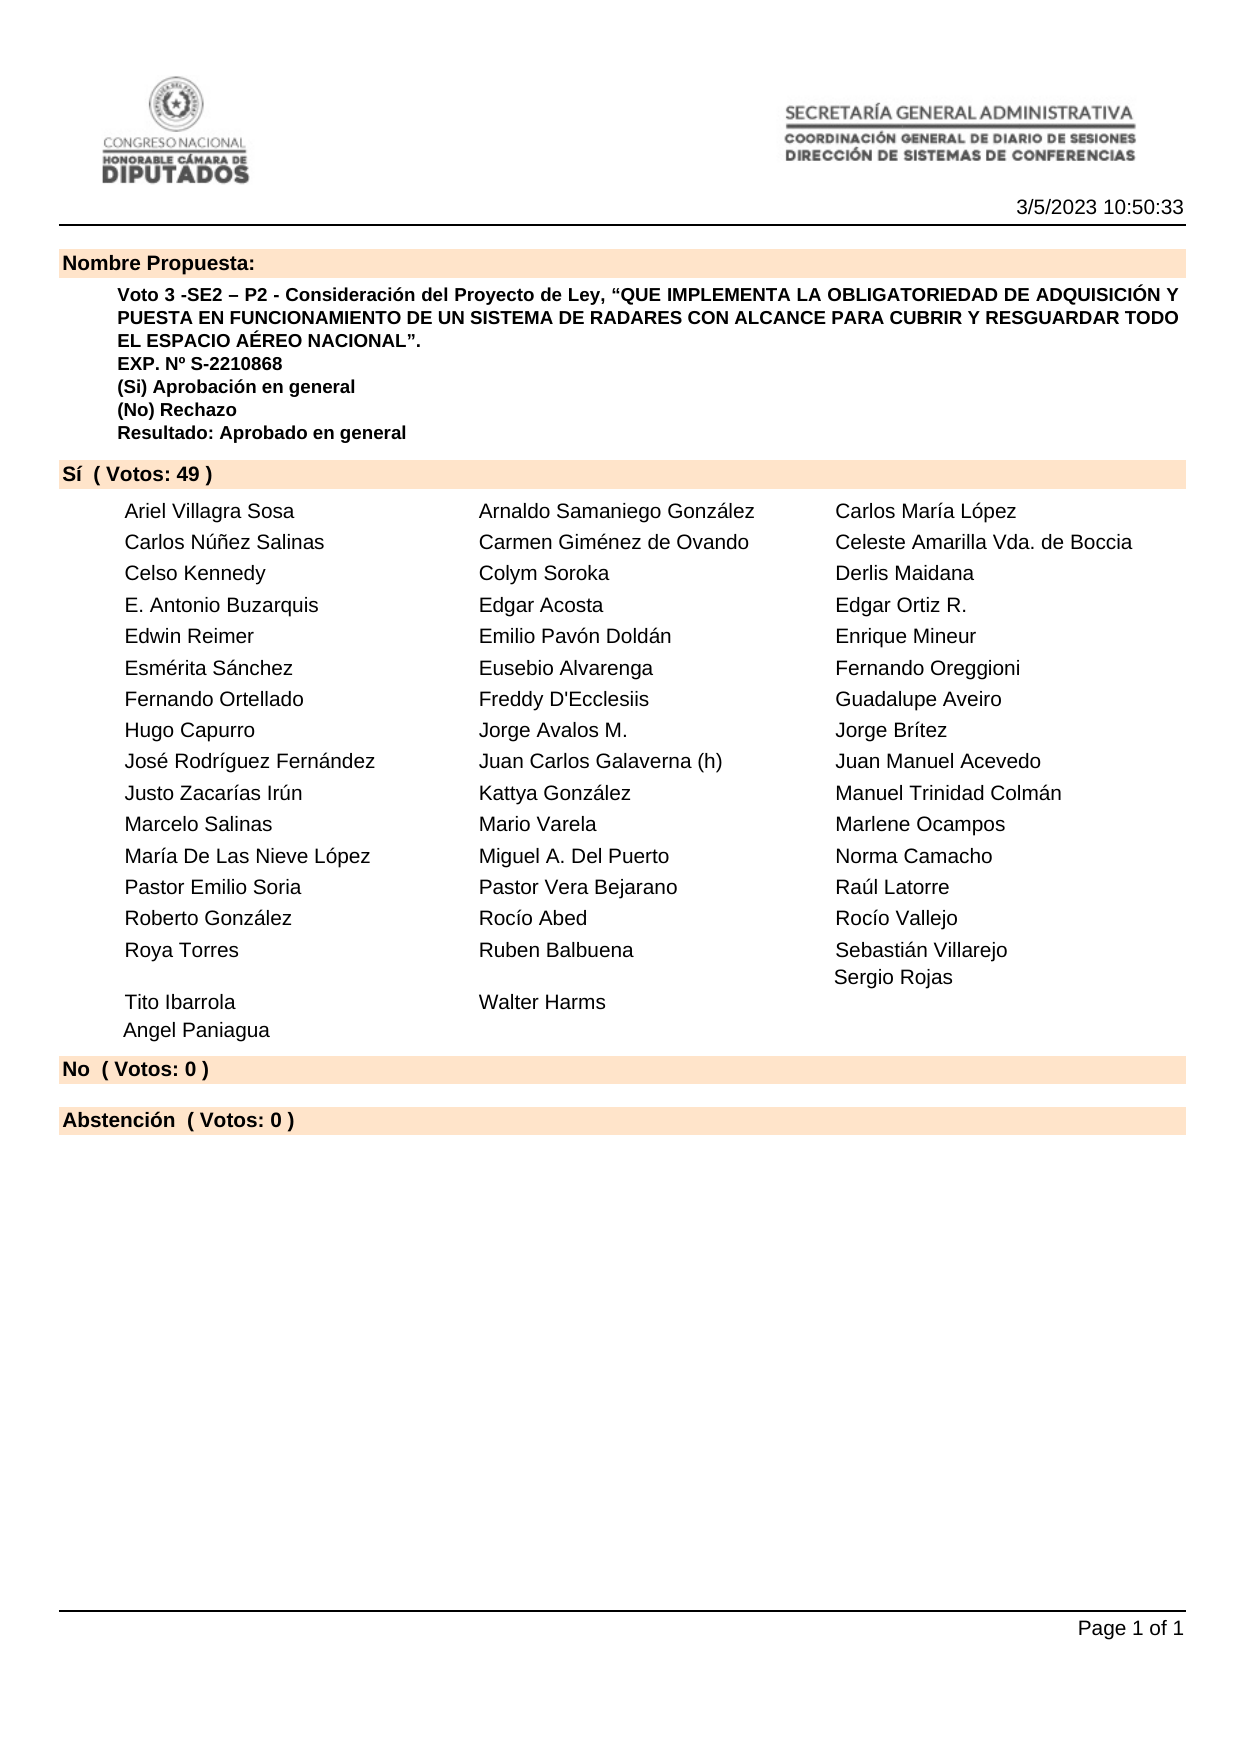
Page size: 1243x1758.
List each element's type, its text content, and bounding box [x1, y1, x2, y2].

table_cell Emilio Pavón Doldán [475, 623, 816, 651]
table_cell Angel Paniagua [121, 1018, 461, 1056]
table_cell [816, 1292, 832, 1321]
table_cell [1172, 748, 1186, 777]
table_cell [832, 1198, 1172, 1227]
table_cell [816, 842, 832, 871]
table_cell E. Antonio Buzarquis [121, 591, 461, 620]
table_cell [461, 591, 475, 620]
table_cell [461, 1167, 475, 1195]
table_cell [461, 1198, 475, 1227]
table_cell [1172, 529, 1186, 557]
table_cell [461, 560, 475, 589]
table_cell [59, 811, 121, 839]
table_cell Esmérita Sánchez [121, 654, 461, 683]
table_cell [461, 905, 475, 933]
table_cell [1182, 443, 1187, 460]
table_cell Juan Carlos Galaverna (h) [475, 748, 816, 777]
table_cell Fernando Ortellado [121, 686, 461, 714]
table_cell [1172, 1230, 1186, 1258]
table_header 3/5/2023 10:50:33 [651, 189, 1186, 223]
table_cell [59, 1135, 1186, 1158]
table_cell [461, 623, 475, 651]
table_cell [816, 1261, 832, 1289]
table_cell [816, 811, 832, 839]
table_cell [59, 965, 121, 989]
table_cell [832, 1018, 1172, 1056]
table_cell Nombre Propuesta: [59, 249, 1186, 278]
table_cell Rocío Vallejo [832, 905, 1172, 933]
table_cell [475, 1292, 816, 1321]
table_cell Pastor Vera Bejarano [475, 874, 816, 902]
table_cell Marcelo Salinas [121, 811, 461, 839]
table_cell [1172, 717, 1186, 745]
table_cell [461, 965, 475, 989]
table_cell [475, 1198, 816, 1227]
table_cell [59, 905, 121, 933]
table_cell [461, 936, 475, 965]
table_cell [816, 1230, 832, 1258]
table_cell [461, 989, 475, 1017]
table_cell [816, 623, 832, 651]
table_cell [461, 654, 475, 683]
table_cell [461, 874, 475, 902]
table_cell [59, 1084, 1186, 1107]
table_cell [59, 489, 1186, 497]
table_cell Roberto González [121, 905, 461, 933]
table_cell Walter Harms [475, 989, 816, 1017]
table_cell [121, 1321, 461, 1610]
table_cell Fernando Oreggioni [832, 654, 1172, 683]
table_cell [59, 1158, 1186, 1167]
table_cell [1172, 1261, 1186, 1289]
table_header [1182, 284, 1187, 443]
table_cell Tito Ibarrola [121, 989, 461, 1017]
table_cell [461, 1018, 475, 1056]
table_cell [1172, 905, 1186, 933]
table_cell [1172, 989, 1186, 1017]
table_cell [116, 443, 1182, 460]
table_cell [121, 1167, 461, 1195]
table_cell [461, 748, 475, 777]
table_cell Rocío Abed [475, 905, 816, 933]
table_cell [1172, 498, 1186, 526]
table_cell [816, 936, 832, 965]
table_cell [461, 780, 475, 808]
table_cell [816, 874, 832, 902]
table_cell [1172, 811, 1186, 839]
table_cell [59, 780, 121, 808]
table_cell Eusebio Alvarenga [475, 654, 816, 683]
table_cell [59, 623, 121, 651]
table_cell [121, 1198, 461, 1227]
table_cell Celso Kennedy [121, 560, 461, 589]
table_cell [816, 965, 832, 989]
table_cell [816, 780, 832, 808]
table_cell [816, 1198, 832, 1227]
table_cell [461, 1321, 475, 1610]
table_cell [461, 1230, 475, 1258]
table_cell [1172, 1018, 1186, 1056]
table_cell [816, 1167, 832, 1195]
table_cell [832, 1292, 1172, 1321]
table_cell Sebastián Villarejo [832, 936, 1172, 965]
table_cell [59, 1321, 121, 1610]
table_cell [832, 989, 1172, 1017]
table_cell Carlos Núñez Salinas [121, 529, 461, 557]
table_cell Abstención ( Votos: 0 ) [59, 1107, 1186, 1135]
table_cell [1172, 874, 1186, 902]
table_cell [461, 717, 475, 745]
table_cell [59, 1198, 121, 1227]
table_cell Carmen Giménez de Ovando [475, 529, 816, 557]
table_cell [461, 811, 475, 839]
table_cell Jorge Avalos M. [475, 717, 816, 745]
table_cell [59, 989, 121, 1017]
table_cell Marlene Ocampos [832, 811, 1172, 839]
table_cell [816, 529, 832, 557]
table_header Voto 3 -SE2 – P2 - Consideración del Proyecto de Ley, “QUE IMPLEMENTA LA OBLIGATORIEDAD DE ADQUISICIÓN Y PUESTA EN FUNCIONAMIENTO DE UN SISTEMA DE RADARES CON ALCANCE PARA CUBRIR Y RESGUARDAR TODO EL ESPACIO AÉREO NACIONAL”. EXP. Nº S-2210868 (Si) Aprobación en general (No) Rechazo Resultado: Aprobado en general [116, 284, 1182, 443]
table_cell Miguel A. Del Puerto [475, 842, 816, 871]
table_cell [59, 1614, 827, 1648]
table_cell [121, 1261, 461, 1289]
table_cell [59, 874, 121, 902]
table_cell Page 1 of 1 [828, 1614, 1186, 1648]
table_cell [461, 686, 475, 714]
table_cell [1172, 780, 1186, 808]
table_cell [1172, 1198, 1186, 1227]
table_cell [461, 498, 475, 526]
table_cell Derlis Maidana [832, 560, 1172, 589]
table_cell Edwin Reimer [121, 623, 461, 651]
table_cell Carlos María López [832, 498, 1172, 526]
table_cell [816, 591, 832, 620]
table_cell [1172, 560, 1186, 589]
table_cell Colym Soroka [475, 560, 816, 589]
table_cell María De Las Nieve López [121, 842, 461, 871]
table_cell [816, 560, 832, 589]
table_cell [816, 989, 832, 1017]
table_header Sí ( Votos: 49 ) [59, 460, 1186, 489]
table_cell [816, 748, 832, 777]
table_cell [59, 591, 121, 620]
table_cell [461, 842, 475, 871]
table_cell Celeste Amarilla Vda. de Boccia [832, 529, 1172, 557]
table_cell [475, 965, 816, 989]
table_cell Ruben Balbuena [475, 936, 816, 965]
table_cell [1172, 686, 1186, 714]
table_cell [816, 686, 832, 714]
table_cell [832, 1167, 1172, 1195]
table_cell [59, 1292, 121, 1321]
table_cell Edgar Acosta [475, 591, 816, 620]
table_cell No ( Votos: 0 ) [59, 1056, 1186, 1084]
table_cell Freddy D'Ecclesiis [475, 686, 816, 714]
table_cell [475, 1321, 816, 1610]
table_cell Roya Torres [121, 936, 461, 965]
table_cell Ariel Villagra Sosa [121, 498, 461, 526]
table_cell [461, 1261, 475, 1289]
table_cell [59, 278, 1186, 283]
table_cell [816, 498, 832, 526]
table_cell [59, 498, 121, 526]
table_cell Jorge Brítez [832, 717, 1172, 745]
table_cell [816, 1321, 832, 1610]
table_cell [475, 1167, 816, 1195]
table_cell Kattya González [475, 780, 816, 808]
table_cell [59, 936, 121, 965]
table_cell [832, 1230, 1172, 1258]
table_cell Guadalupe Aveiro [832, 686, 1172, 714]
table_cell [1172, 842, 1186, 871]
table_cell Justo Zacarías Irún [121, 780, 461, 808]
table_cell [475, 1261, 816, 1289]
table_cell [59, 842, 121, 871]
table_cell [832, 1261, 1172, 1289]
table_cell [1172, 1292, 1186, 1321]
table_cell [816, 1018, 832, 1056]
table_cell [475, 1018, 816, 1056]
table_cell [59, 560, 121, 589]
table_cell Raúl Latorre [832, 874, 1172, 902]
table_cell [1172, 1321, 1186, 1610]
table_cell [59, 748, 121, 777]
table_cell [1172, 623, 1186, 651]
table_cell [1172, 936, 1186, 965]
table_cell Hugo Capurro [121, 717, 461, 745]
table_cell José Rodríguez Fernández [121, 748, 461, 777]
table_cell [461, 1292, 475, 1321]
table_cell [816, 654, 832, 683]
table_cell [59, 654, 121, 683]
table_cell Arnaldo Samaniego González [475, 498, 816, 526]
table_cell Mario Varela [475, 811, 816, 839]
table_cell [59, 686, 121, 714]
table_cell [1172, 1167, 1186, 1195]
table_cell [1172, 591, 1186, 620]
table_cell Juan Manuel Acevedo [832, 748, 1172, 777]
table_cell [475, 1230, 816, 1258]
table_cell [1172, 654, 1186, 683]
table_cell Manuel Trinidad Colmán [832, 780, 1172, 808]
picture [58, 75, 1181, 190]
table_cell Norma Camacho [832, 842, 1172, 871]
table_cell [59, 1018, 121, 1056]
table_cell [121, 1230, 461, 1258]
table_cell [59, 228, 1186, 249]
table_cell [832, 1321, 1172, 1610]
table_cell [121, 965, 461, 989]
table_cell Enrique Mineur [832, 623, 1172, 651]
table_cell Pastor Emilio Soria [121, 874, 461, 902]
table_cell Edgar Ortiz R. [832, 591, 1172, 620]
table_header [59, 284, 116, 443]
table_cell [59, 1167, 121, 1195]
table_cell [461, 529, 475, 557]
table_cell [59, 1230, 121, 1258]
table_cell [121, 1292, 461, 1321]
table_cell Sergio Rojas [832, 965, 1172, 989]
table_header [59, 190, 651, 223]
table_cell [59, 717, 121, 745]
table_cell [1172, 965, 1186, 989]
table_cell [59, 443, 116, 460]
table_cell [59, 529, 121, 557]
table_cell [59, 1261, 121, 1289]
table_cell [816, 717, 832, 745]
table_cell [816, 905, 832, 933]
